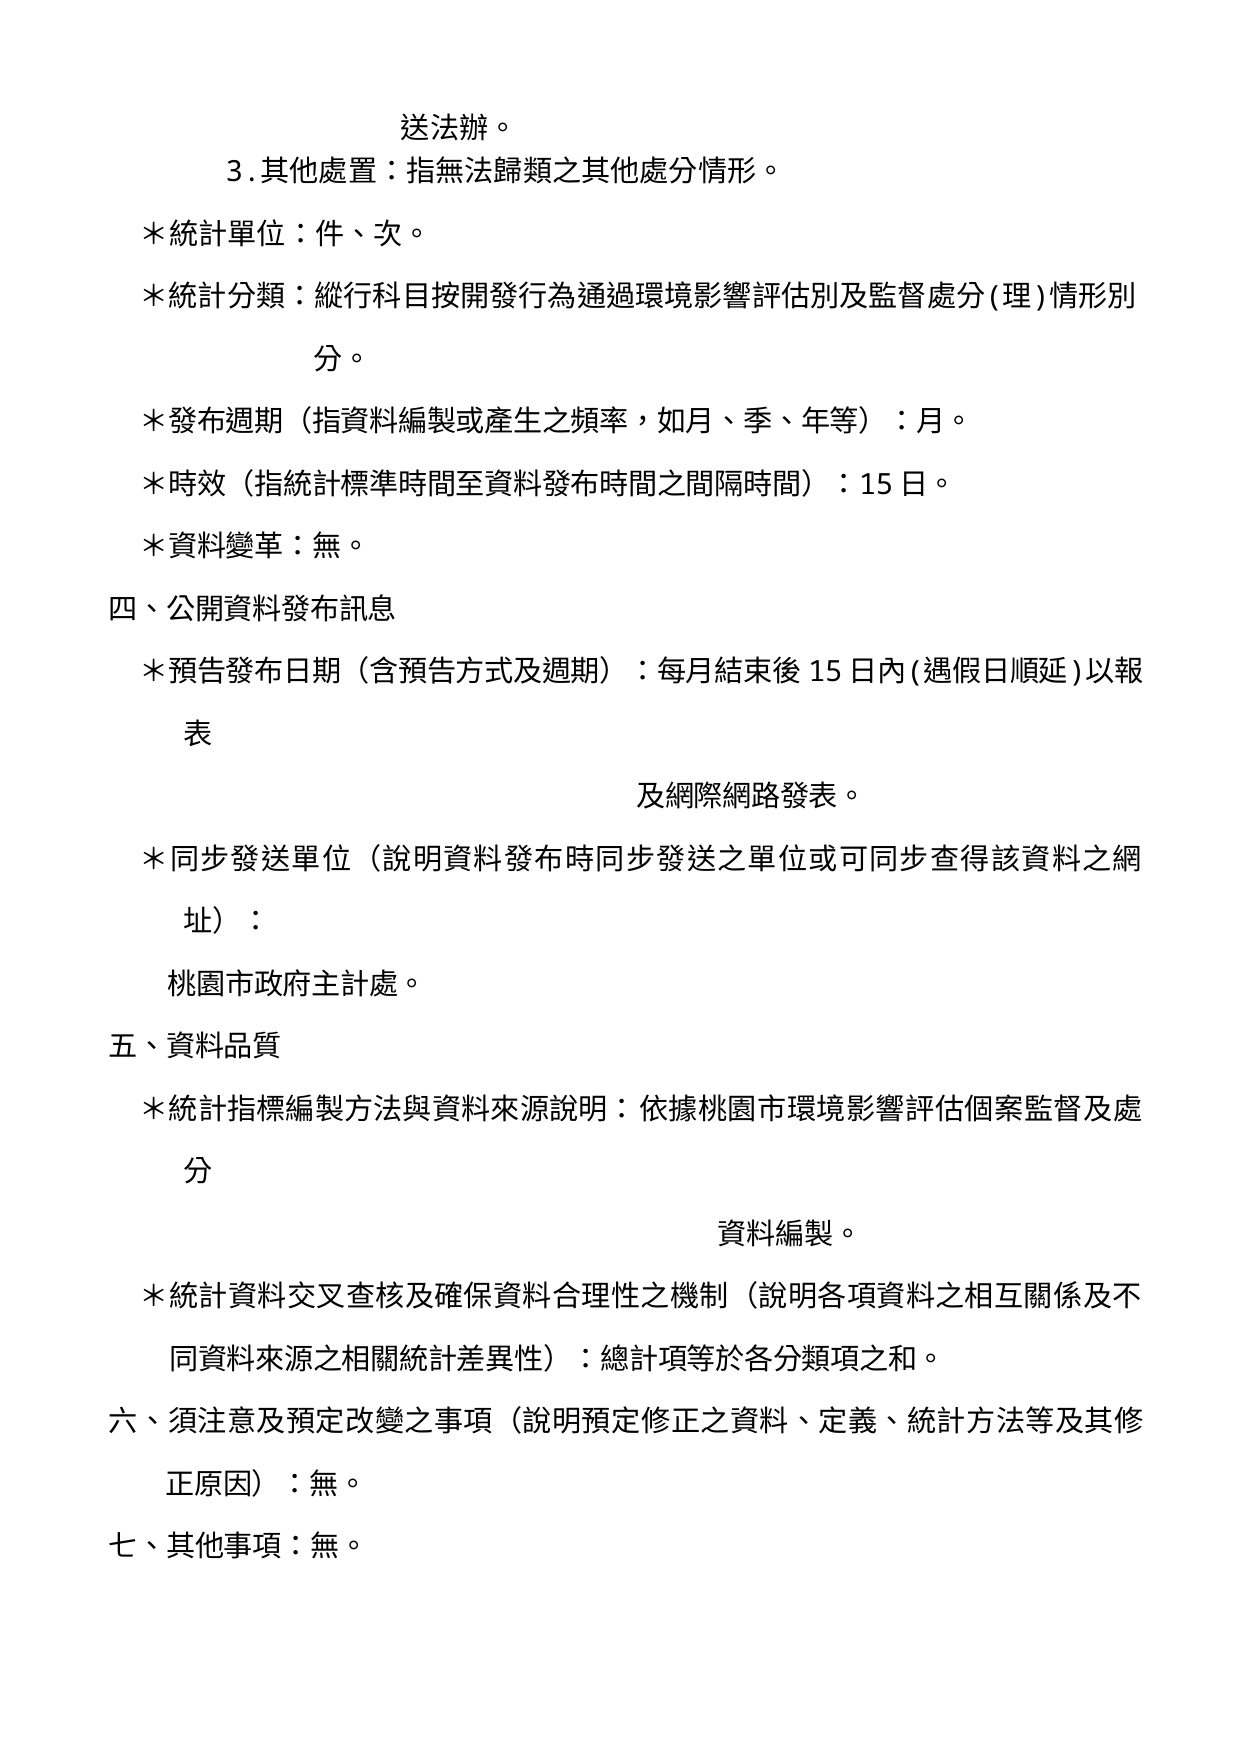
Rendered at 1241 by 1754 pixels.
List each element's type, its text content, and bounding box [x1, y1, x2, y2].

table_header 送法辦。 3.其他處置：指無法歸類之其他處分情形。 統計單位：件、次。 ＊統計分類：縱行科目按開發行為通過環境影響評估別及監督處分(理)情形別 分。 ＊發布週期（指資料編製或產生之頻率，如月、季、年等）：月。 ＊時效（指統計標準時間至資料發布時間之間隔時間）：15日。 ＊資料變革：無。 四、公開資料發布訊息 ＊預告發布日期（含預告方式及週期）：每月結束後15日內(遇假日順延)以報表 及網際網路發表。 ＊同步發送單位（說明資料發布時同步發送之單位或可同步查得該資料之網址）： 桃園市政府主計處。 五、資料品質 ＊統計指標編製方法與資料來源說明：依據桃園市環境影響評估個案監督及處分 資料編製。 ＊統計資料交叉查核及確保資料合理性之機制（說明各項資料之相互關係及不同資料來源之相關統計差異性）：總計項等於各分類項之和。 六、須注意及預定改變之事項（說明預定修正之資料、定義、統計方法等及其修正原因）：無。 七、其他事項：無。 [98, 105, 1155, 1565]
